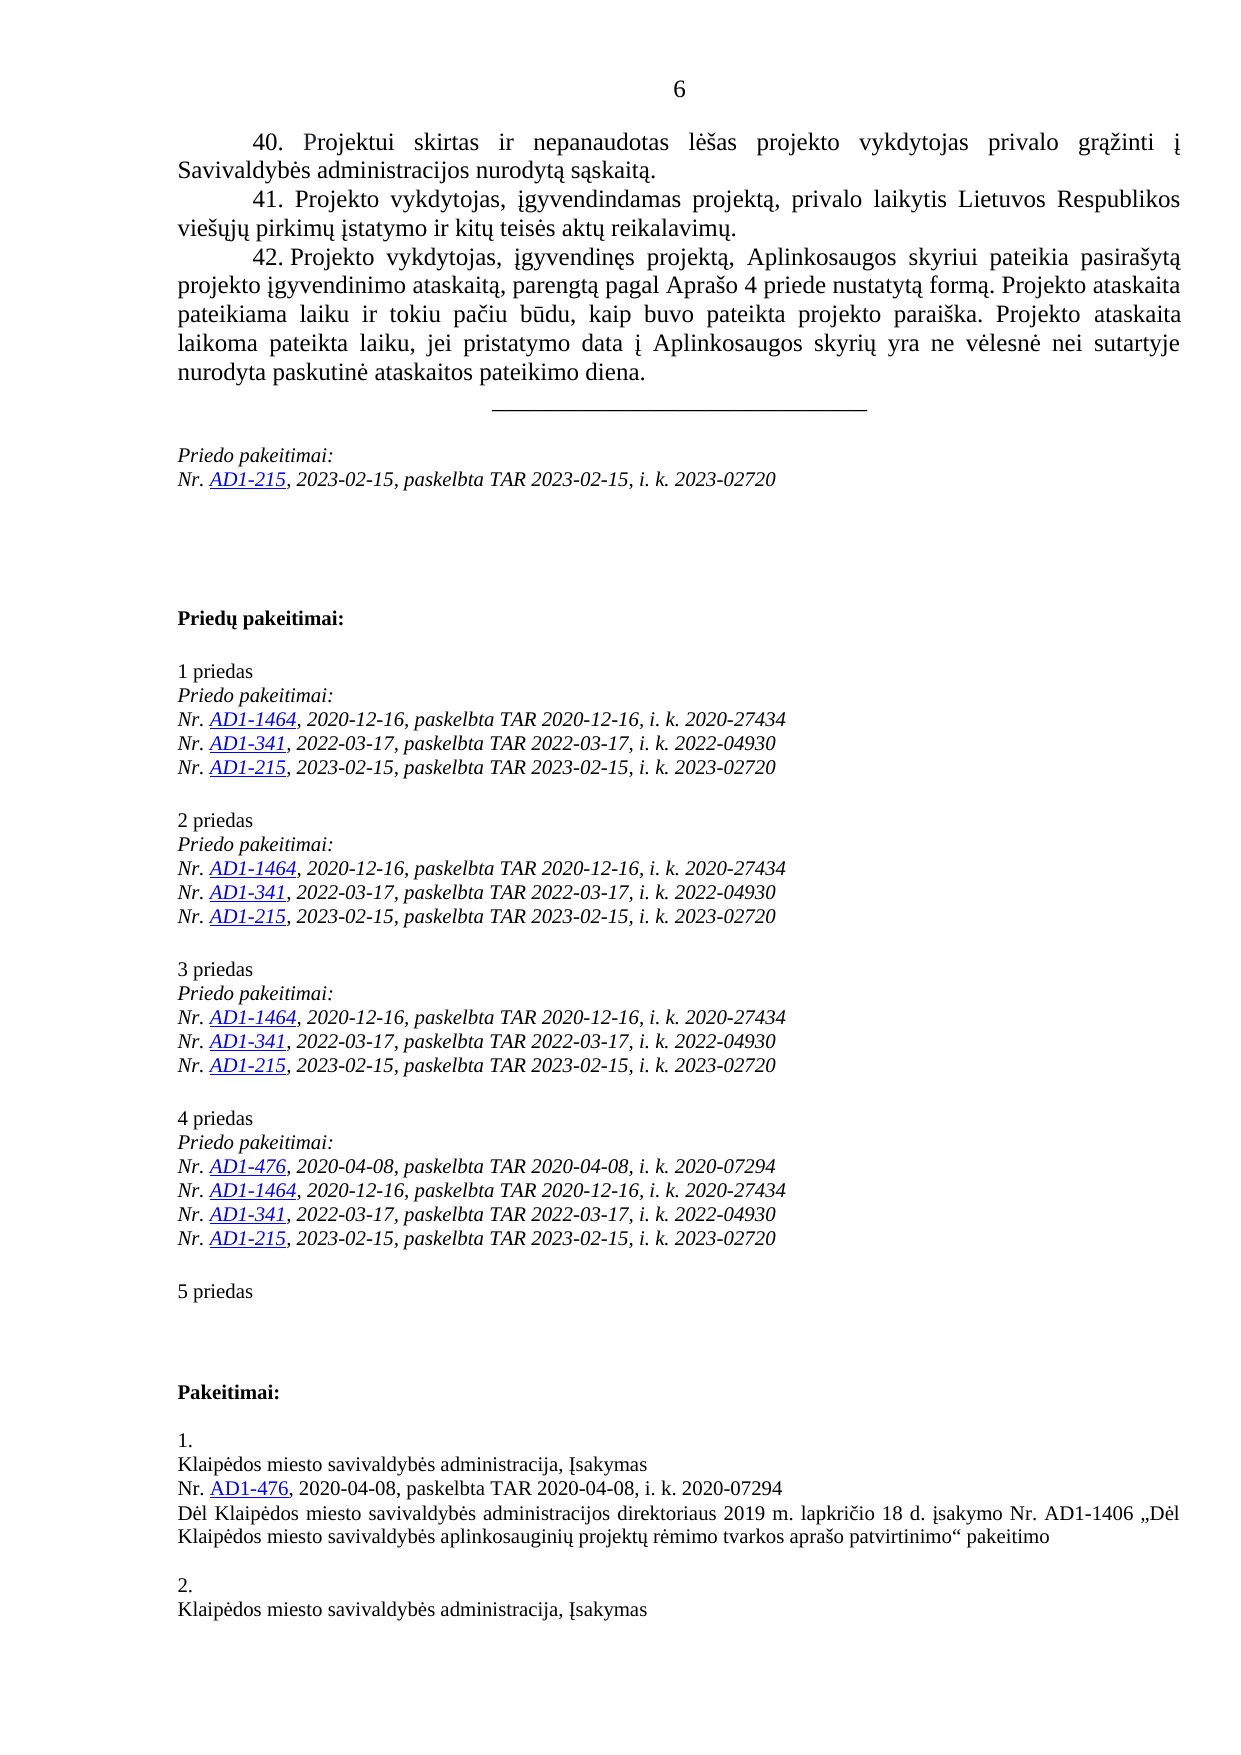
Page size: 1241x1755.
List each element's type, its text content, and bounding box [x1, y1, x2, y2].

text Priedo pakeitimai: [177, 981, 1181, 1005]
text Priedo pakeitimai: [177, 1130, 1181, 1154]
text 5 priedas [177, 1279, 1181, 1303]
text Nr. AD1-1464, 2020-12-16, paskelbta TAR 2020-12-16, i. k. 2020-27434 [177, 1178, 1181, 1202]
text 2. [177, 1573, 1181, 1597]
text ______________________________ [177, 385, 1181, 414]
text Nr. AD1-341, 2022-03-17, paskelbta TAR 2022-03-17, i. k. 2022-04930 [177, 880, 1181, 904]
text Nr. AD1-215, 2023-02-15, paskelbta TAR 2023-02-15, i. k. 2023-02720 [177, 467, 1181, 491]
text Klaipėdos miesto savivaldybės administracija, Įsakymas [177, 1597, 1181, 1621]
text 3 priedas [177, 957, 1181, 981]
text Nr. AD1-341, 2022-03-17, paskelbta TAR 2022-03-17, i. k. 2022-04930 [177, 1029, 1181, 1053]
text Nr. AD1-476, 2020-04-08, paskelbta TAR 2020-04-08, i. k. 2020-07294 [177, 1154, 1181, 1178]
text Nr. AD1-215, 2023-02-15, paskelbta TAR 2023-02-15, i. k. 2023-02720 [177, 755, 1181, 779]
text Dėl Klaipėdos miesto savivaldybės administracijos direktoriaus 2019 m. lapkričio 18 d. įsakymo Nr. AD1-1406 „Dėl Klaipėdos miesto savivaldybės aplinkosauginių projektų rėmimo tvarkos aprašo patvirtinimo“ pakeitimo [177, 1500, 1181, 1548]
text Priedo pakeitimai: [177, 832, 1181, 856]
text Priedo pakeitimai: [177, 443, 1181, 467]
text 40. Projektui skirtas ir nepanaudotas lėšas projekto vykdytojas privalo grąžinti į Savivaldybės administracijos nurodytą sąskaitą. [177, 127, 1181, 184]
text Nr. AD1-1464, 2020-12-16, paskelbta TAR 2020-12-16, i. k. 2020-27434 [177, 707, 1181, 731]
text 4 priedas [177, 1106, 1181, 1130]
text Nr. AD1-476, 2020-04-08, paskelbta TAR 2020-04-08, i. k. 2020-07294 [177, 1476, 1181, 1500]
text Nr. AD1-215, 2023-02-15, paskelbta TAR 2023-02-15, i. k. 2023-02720 [177, 1226, 1181, 1250]
text Priedo pakeitimai: [177, 683, 1181, 707]
text Klaipėdos miesto savivaldybės administracija, Įsakymas [177, 1452, 1181, 1476]
text Nr. AD1-341, 2022-03-17, paskelbta TAR 2022-03-17, i. k. 2022-04930 [177, 731, 1181, 755]
text 1 priedas [177, 659, 1181, 683]
text Pakeitimai: [177, 1380, 1181, 1404]
text Nr. AD1-341, 2022-03-17, paskelbta TAR 2022-03-17, i. k. 2022-04930 [177, 1202, 1181, 1226]
text 41. Projekto vykdytojas, įgyvendindamas projektą, privalo laikytis Lietuvos Respublikos viešųjų pirkimų įstatymo ir kitų teisės aktų reikalavimų. [177, 184, 1181, 242]
text 1. [177, 1428, 1181, 1452]
text 2 priedas [177, 808, 1181, 832]
text Nr. AD1-1464, 2020-12-16, paskelbta TAR 2020-12-16, i. k. 2020-27434 [177, 1005, 1181, 1029]
text Nr. AD1-1464, 2020-12-16, paskelbta TAR 2020-12-16, i. k. 2020-27434 [177, 856, 1181, 880]
text Priedų pakeitimai: [177, 606, 1181, 630]
text Nr. AD1-215, 2023-02-15, paskelbta TAR 2023-02-15, i. k. 2023-02720 [177, 904, 1181, 928]
text Nr. AD1-215, 2023-02-15, paskelbta TAR 2023-02-15, i. k. 2023-02720 [177, 1053, 1181, 1077]
text 42. Projekto vykdytojas, įgyvendinęs projektą, Aplinkosaugos skyriui pateikia pasirašytą projekto įgyvendinimo ataskaitą, parengtą pagal Aprašo 4 priede nustatytą formą. Projekto ataskaita pateikiama laiku ir tokiu pačiu būdu, kaip buvo pateikta projekto paraiška. Projekto ataskaita laikoma pateikta laiku, jei pristatymo data į Aplinkosaugos skyrių yra ne vėlesnė nei sutartyje nurodyta paskutinė ataskaitos pateikimo diena. [177, 242, 1181, 385]
